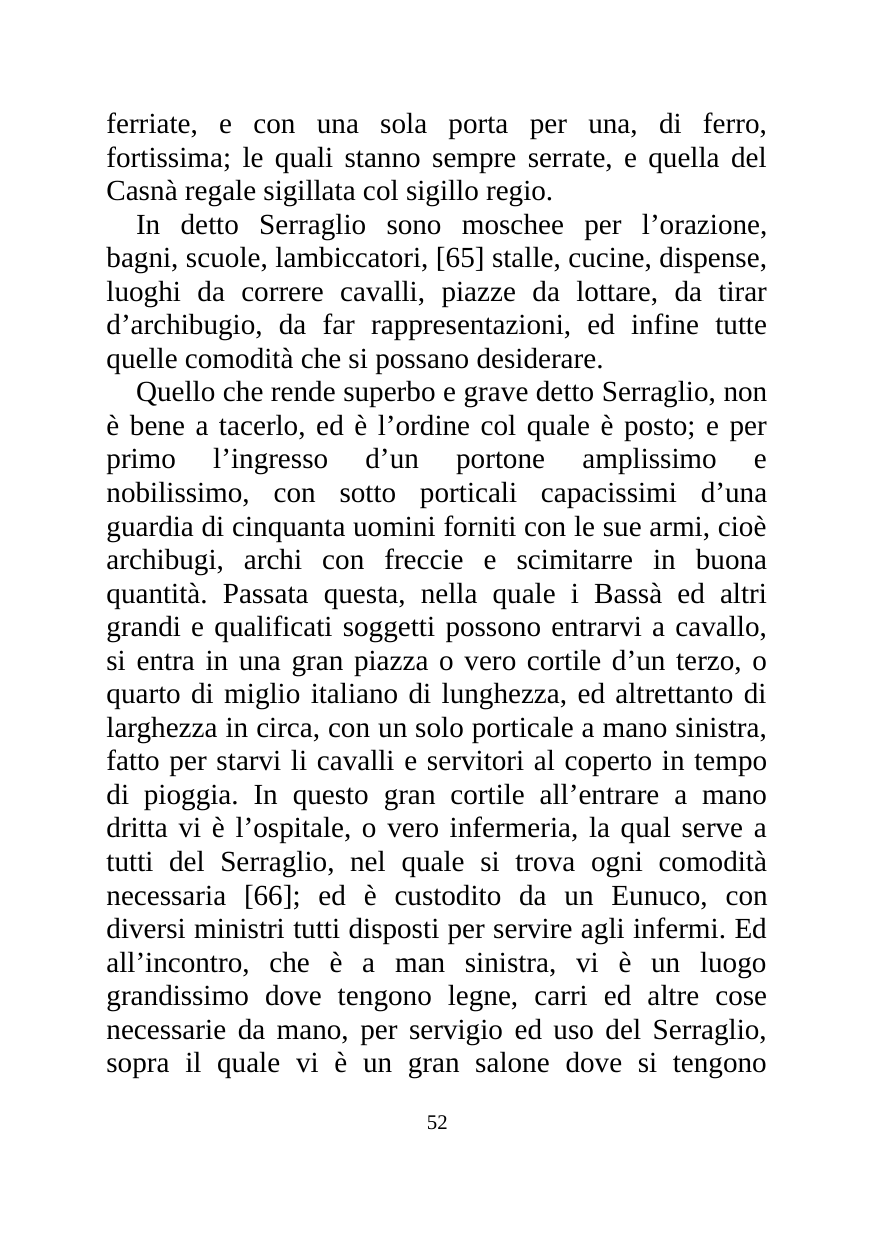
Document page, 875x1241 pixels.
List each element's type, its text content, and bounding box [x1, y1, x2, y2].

text ferriate, e con una sola porta per una, di ferro, fortissima; le quali stanno sempre serrate, e quella del Casnà regale sigillata col sigillo regio. [106, 106, 768, 207]
text In detto Serraglio sono moschee per l’orazione, bagni, scuole, lambiccatori, [65] stalle, cucine, dispense, luoghi da correre cavalli, piazze da lottare, da tirar d’archibugio, da far rappresentazioni, ed infine tutte quelle comodità che si possano desiderare. [106, 207, 768, 374]
text Quello che rende superbo e grave detto Serraglio, non è bene a tacerlo, ed è l’ordine col quale è posto; e per primo l’ingresso d’un portone amplissimo e nobilissimo, con sotto porticali capacissimi d’una guardia di cinquanta uomini forniti con le sue armi, cioè archibugi, archi con freccie e scimitarre in buona quantità. Passata questa, nella quale i Bassà ed altri grandi e qualificati soggetti possono entrarvi a cavallo, si entra in una gran piazza o vero cortile d’un terzo, o quarto di miglio italiano di lunghezza, ed altrettanto di larghezza in circa, con un solo porticale a mano sinistra, fatto per starvi li cavalli e servitori al coperto in tempo di pioggia. In questo gran cortile all’entrare a mano dritta vi è l’ospitale, o vero infermeria, la qual serve a tutti del Serraglio, nel quale si trova ogni comodità necessaria [66]; ed è custodito da un Eunuco, con diversi ministri tutti disposti per servire agli infermi. Ed all’incontro, che è a man sinistra, vi è un luogo grandissimo dove tengono legne, carri ed altre cose necessarie da mano, per servigio ed uso del Serraglio, sopra il quale vi è un gran salone dove si tengono [106, 374, 768, 1079]
